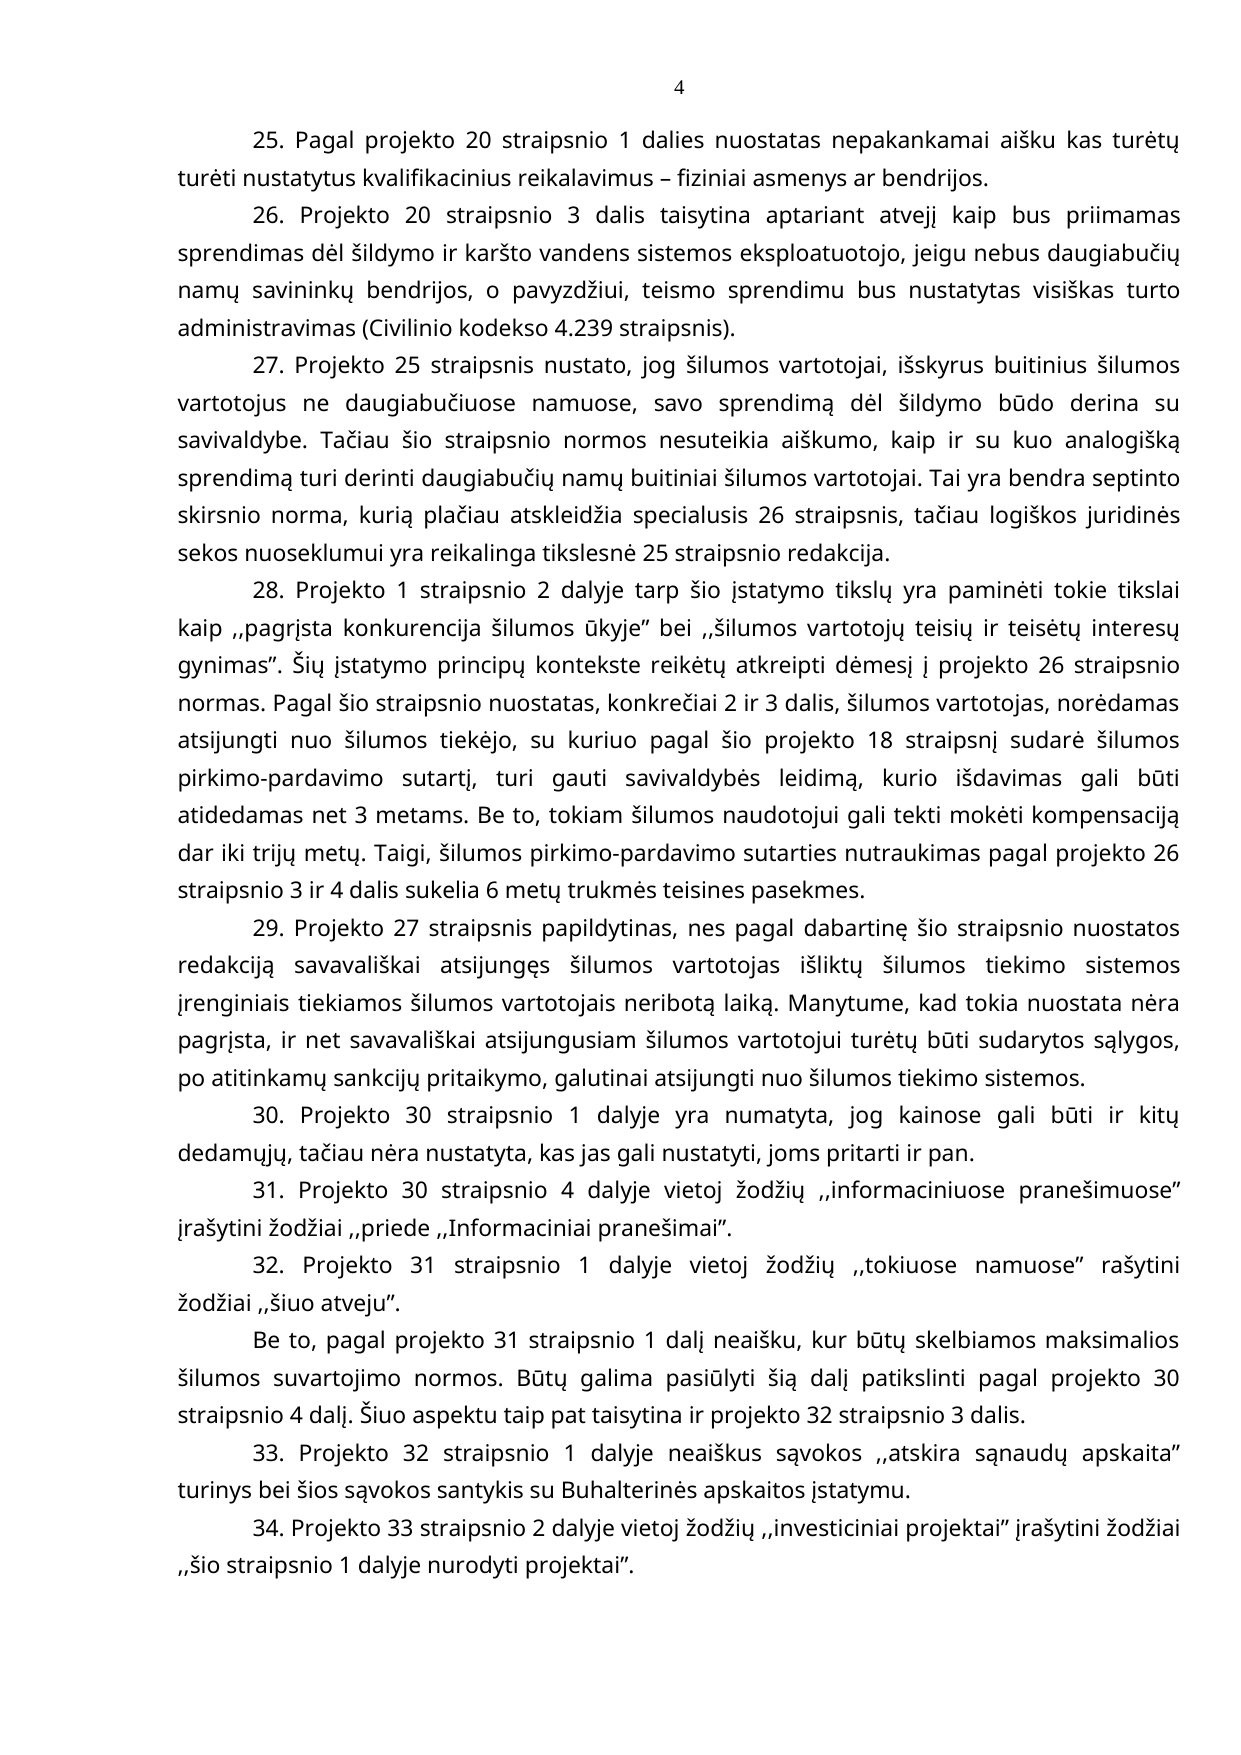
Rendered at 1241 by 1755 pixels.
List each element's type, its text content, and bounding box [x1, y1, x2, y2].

text 26. Projekto 20 straipsnio 3 dalis taisytina aptariant atvejį kaip bus priimamas sprendimas dėl šildymo ir karšto vandens sistemos eksploatuotojo, jeigu nebus daugiabučių namų savininkų bendrijos, o pavyzdžiui, teismo sprendimu bus nustatytas visiškas turto administravimas (Civilinio kodekso 4.239 straipsnis). [177, 193, 1181, 343]
text 25. Pagal projekto 20 straipsnio 1 dalies nuostatas nepakankamai aišku kas turėtų turėti nustatytus kvalifikacinius reikalavimus – fiziniai asmenys ar bendrijos. [177, 118, 1181, 193]
text 28. Projekto 1 straipsnio 2 dalyje tarp šio įstatymo tikslų yra paminėti tokie tikslai kaip ,,pagrįsta konkurencija šilumos ūkyje” bei ,,šilumos vartotojų teisių ir teisėtų interesų gynimas”. Šių įstatymo principų kontekste reikėtų atkreipti dėmesį į projekto 26 straipsnio normas. Pagal šio straipsnio nuostatas, konkrečiai 2 ir 3 dalis, šilumos vartotojas, norėdamas atsijungti nuo šilumos tiekėjo, su kuriuo pagal šio projekto 18 straipsnį sudarė šilumos pirkimo-pardavimo sutartį, turi gauti savivaldybės leidimą, kurio išdavimas gali būti atidedamas net 3 metams. Be to, tokiam šilumos naudotojui gali tekti mokėti kompensaciją dar iki trijų metų. Taigi, šilumos pirkimo-pardavimo sutarties nutraukimas pagal projekto 26 straipsnio 3 ir 4 dalis sukelia 6 metų trukmės teisines pasekmes. [177, 568, 1181, 906]
text 30. Projekto 30 straipsnio 1 dalyje yra numatyta, jog kainose gali būti ir kitų dedamųjų, tačiau nėra nustatyta, kas jas gali nustatyti, joms pritarti ir pan. [177, 1093, 1181, 1168]
text 27. Projekto 25 straipsnis nustato, jog šilumos vartotojai, išskyrus buitinius šilumos vartotojus ne daugiabučiuose namuose, savo sprendimą dėl šildymo būdo derina su savivaldybe. Tačiau šio straipsnio normos nesuteikia aiškumo, kaip ir su kuo analogišką sprendimą turi derinti daugiabučių namų buitiniai šilumos vartotojai. Tai yra bendra septinto skirsnio norma, kurią plačiau atskleidžia specialusis 26 straipsnis, tačiau logiškos juridinės sekos nuoseklumui yra reikalinga tikslesnė 25 straipsnio redakcija. [177, 343, 1181, 568]
text 33. Projekto 32 straipsnio 1 dalyje neaiškus sąvokos ,,atskira sąnaudų apskaita” turinys bei šios sąvokos santykis su Buhalterinės apskaitos įstatymu. [177, 1431, 1181, 1506]
text 31. Projekto 30 straipsnio 4 dalyje vietoj žodžių ,,informaciniuose pranešimuose” įrašytini žodžiai ,,priede ,,Informaciniai pranešimai”. [177, 1168, 1181, 1243]
text 34. Projekto 33 straipsnio 2 dalyje vietoj žodžių ,,investiciniai projektai” įrašytini žodžiai ,,šio straipsnio 1 dalyje nurodyti projektai”. [177, 1506, 1181, 1581]
text 29. Projekto 27 straipsnis papildytinas, nes pagal dabartinę šio straipsnio nuostatos redakciją savavališkai atsijungęs šilumos vartotojas išliktų šilumos tiekimo sistemos įrenginiais tiekiamos šilumos vartotojais neribotą laiką. Manytume, kad tokia nuostata nėra pagrįsta, ir net savavališkai atsijungusiam šilumos vartotojui turėtų būti sudarytos sąlygos, po atitinkamų sankcijų pritaikymo, galutinai atsijungti nuo šilumos tiekimo sistemos. [177, 906, 1181, 1093]
text 32. Projekto 31 straipsnio 1 dalyje vietoj žodžių ,,tokiuose namuose” rašytini žodžiai ,,šiuo atveju”. [177, 1243, 1181, 1318]
text Be to, pagal projekto 31 straipsnio 1 dalį neaišku, kur būtų skelbiamos maksimalios šilumos suvartojimo normos. Būtų galima pasiūlyti šią dalį patikslinti pagal projekto 30 straipsnio 4 dalį. Šiuo aspektu taip pat taisytina ir projekto 32 straipsnio 3 dalis. [177, 1318, 1181, 1431]
